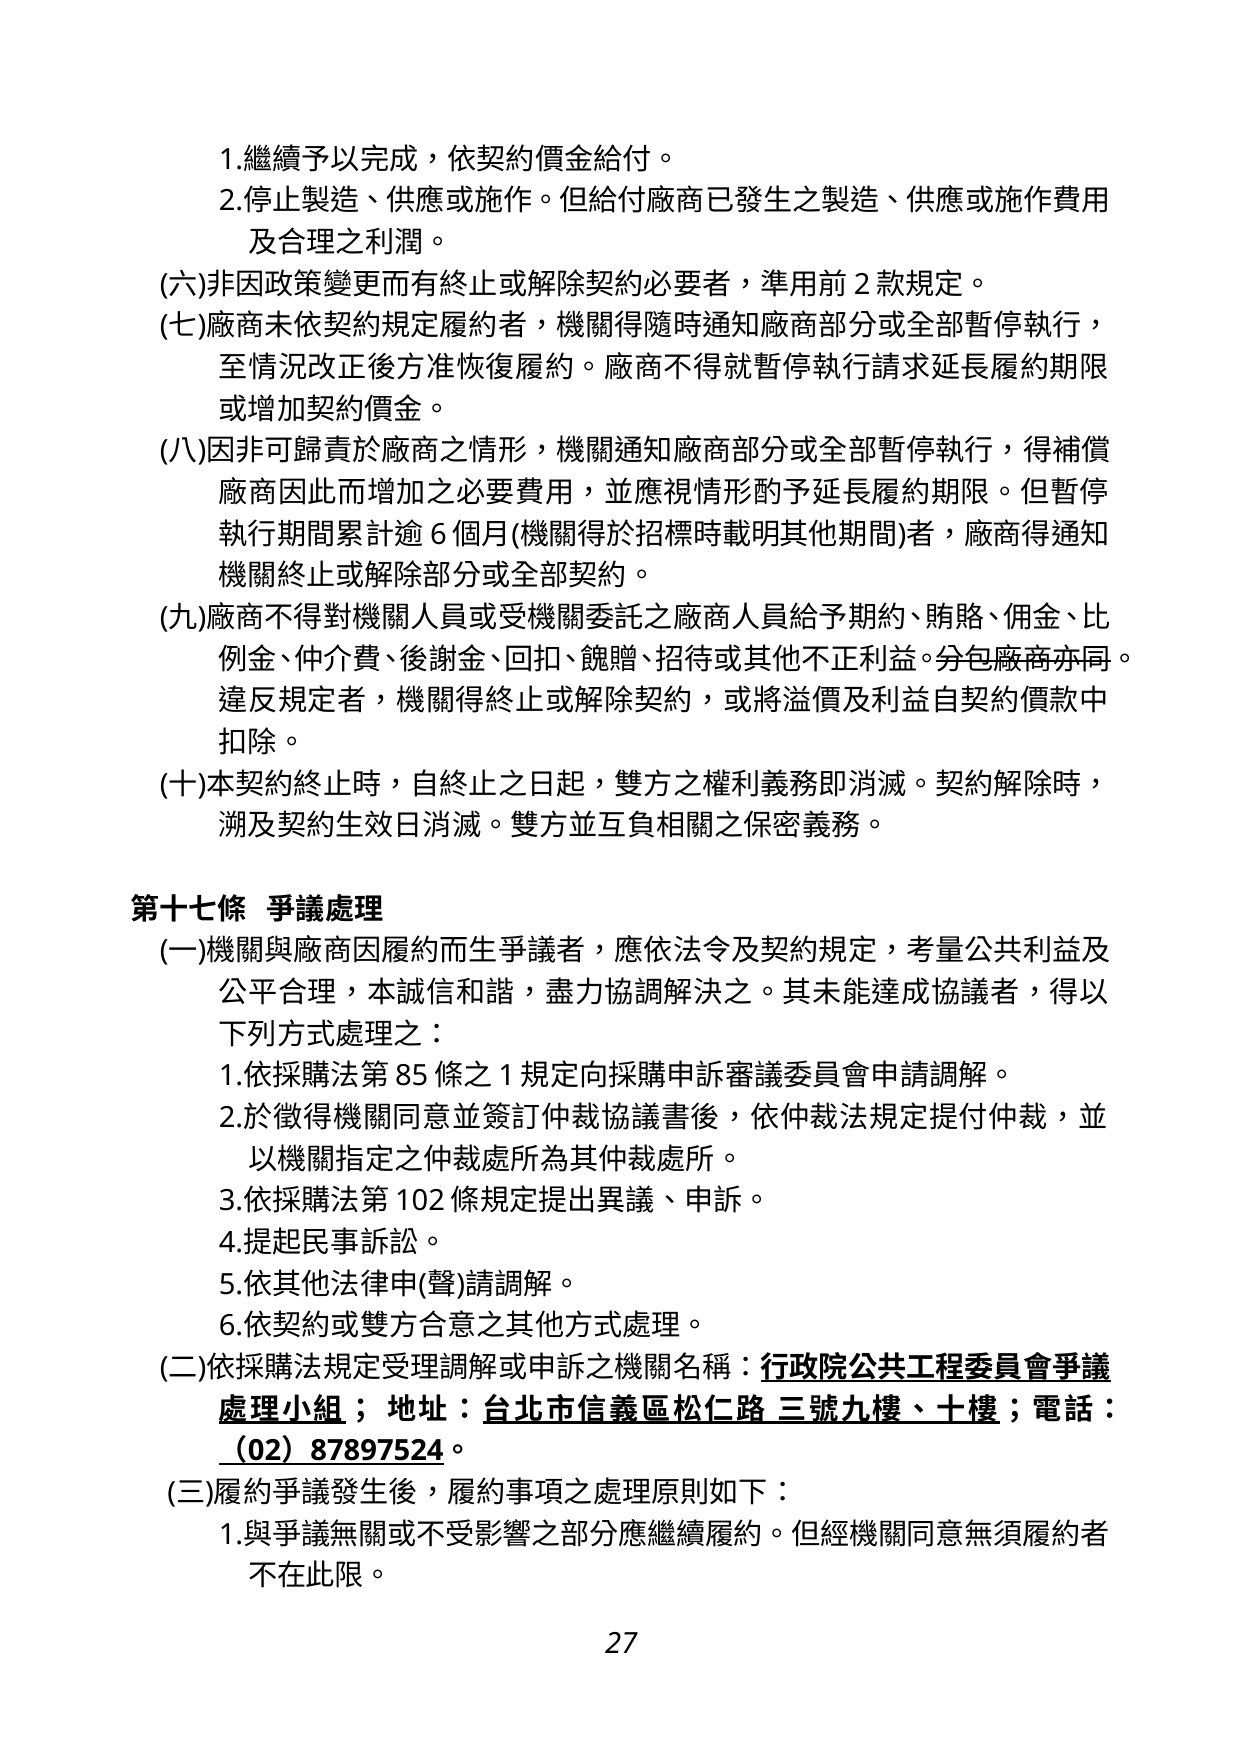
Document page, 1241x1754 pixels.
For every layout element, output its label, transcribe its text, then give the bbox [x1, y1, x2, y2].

text 第十七條 爭議處理 [130, 886, 1110, 927]
text 5.依其他法律申(聲)請調解。 [218, 1261, 1108, 1302]
text (十)本契約終止時，自終止之日起，雙方之權利義務即消滅。契約解除時，溯及契約生效日消滅。雙方並互負相關之保密義務。 [159, 761, 1110, 844]
text (二)依採購法規定受理調解或申訴之機關名稱：行政院公共工程委員會爭議處理小組； 地址：台北市信義區松仁路 三號九樓、十樓；電話：（02）87897524。 [159, 1344, 1110, 1469]
text (三)履約爭議發生後，履約事項之處理原則如下： [159, 1469, 1110, 1511]
text 1.依採購法第85條之1規定向採購申訴審議委員會申請調解。 [218, 1052, 1108, 1094]
text (八)因非可歸責於廠商之情形，機關通知廠商部分或全部暫停執行，得補償廠商因此而增加之必要費用，並應視情形酌予延長履約期限。但暫停執行期間累計逾6個月(機關得於招標時載明其他期間)者，廠商得通知機關終止或解除部分或全部契約。 [159, 427, 1110, 594]
text 2.於徵得機關同意並簽訂仲裁協議書後，依仲裁法規定提付仲裁，並以機關指定之仲裁處所為其仲裁處所。 [218, 1094, 1108, 1177]
text 4.提起民事訴訟。 [218, 1219, 1108, 1261]
text 1.繼續予以完成，依契約價金給付。 [218, 136, 1110, 177]
text 1.與爭議無關或不受影響之部分應繼續履約。但經機關同意無須履約者不在此限。 [218, 1511, 1110, 1594]
text (一)機關與廠商因履約而生爭議者，應依法令及契約規定，考量公共利益及公平合理，本誠信和諧，盡力協調解決之。其未能達成協議者，得以下列方式處理之： [159, 927, 1110, 1052]
text 6.依契約或雙方合意之其他方式處理。 [218, 1302, 1108, 1344]
text (七)廠商未依契約規定履約者，機關得隨時通知廠商部分或全部暫停執行，至情況改正後方准恢復履約。廠商不得就暫停執行請求延長履約期限或增加契約價金。 [159, 302, 1110, 427]
text (九)廠商不得對機關人員或受機關委託之廠商人員給予期約、賄賂、佣金、比例金、仲介費、後謝金、回扣、餽贈、招待或其他不正利益。分包廠商亦同。違反規定者，機關得終止或解除契約，或將溢價及利益自契約價款中扣除。 [159, 594, 1110, 761]
text 3.依採購法第102條規定提出異議、申訴。 [218, 1177, 1108, 1219]
text (六)非因政策變更而有終止或解除契約必要者，準用前2款規定。 [159, 261, 1110, 302]
text 2.停止製造、供應或施作。但給付廠商已發生之製造、供應或施作費用及合理之利潤。 [218, 177, 1110, 261]
